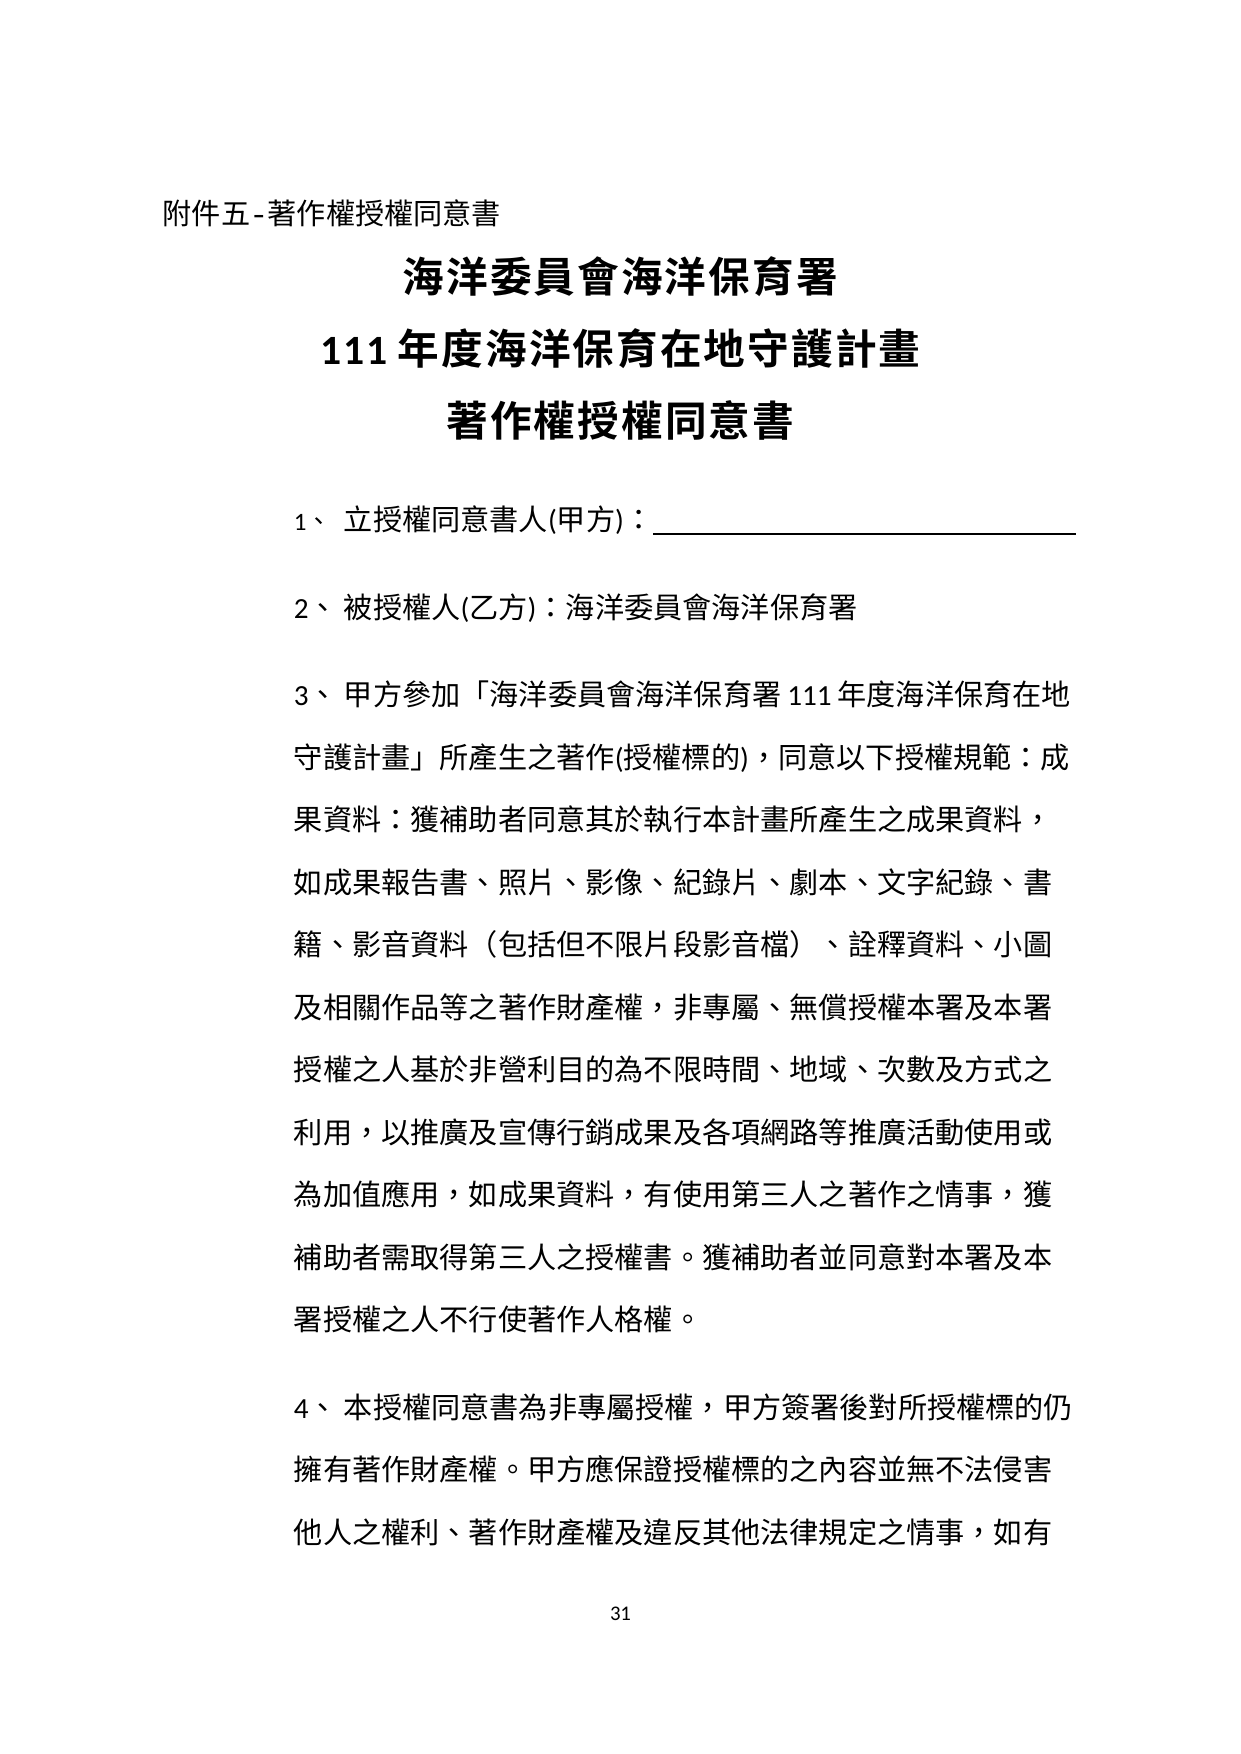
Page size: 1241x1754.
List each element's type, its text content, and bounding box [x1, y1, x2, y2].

text 附件五-著作權授權同意書 [162, 170, 1078, 232]
list 本授權同意書為非專屬授權，甲方簽署後對所授權標的仍擁有著作財產權。甲方應保證授權標的之內容並無不法侵害他人之權利、著作財產權及違反其他法律規定之情事，如有 [294, 1364, 1078, 1551]
list 被授權人(乙方)：海洋委員會海洋保育署 [294, 564, 1078, 626]
list 甲方參加「海洋委員會海洋保育署111年度海洋保育在地守護計畫」所產生之著作(授權標的)，同意以下授權規範：成果資料：獲補助者同意其於執行本計畫所產生之成果資料，如成果報告書、照片、影像、紀錄片、劇本、文字紀錄、書籍、影音資料（包括但不限片段影音檔）、詮釋資料、小圖及相關作品等之著作財產權，非專屬、無償授權本署及本署授權之人基於非營利目的為不限時間、地域、次數及方式之利用，以推廣及宣傳行銷成果及各項網路等推廣活動使用或為加值應用，如成果資料，有使用第三人之著作之情事，獲補助者需取得第三人之授權書。獲補助者並同意對本署及本署授權之人不行使著作人格權。 [294, 651, 1078, 1339]
text 海洋委員會海洋保育署 [162, 232, 1078, 295]
text 111年度海洋保育在地守護計畫 [162, 304, 1078, 367]
text 著作權授權同意書 [162, 376, 1078, 439]
list 立授權同意書人(甲方)： [294, 476, 1078, 539]
